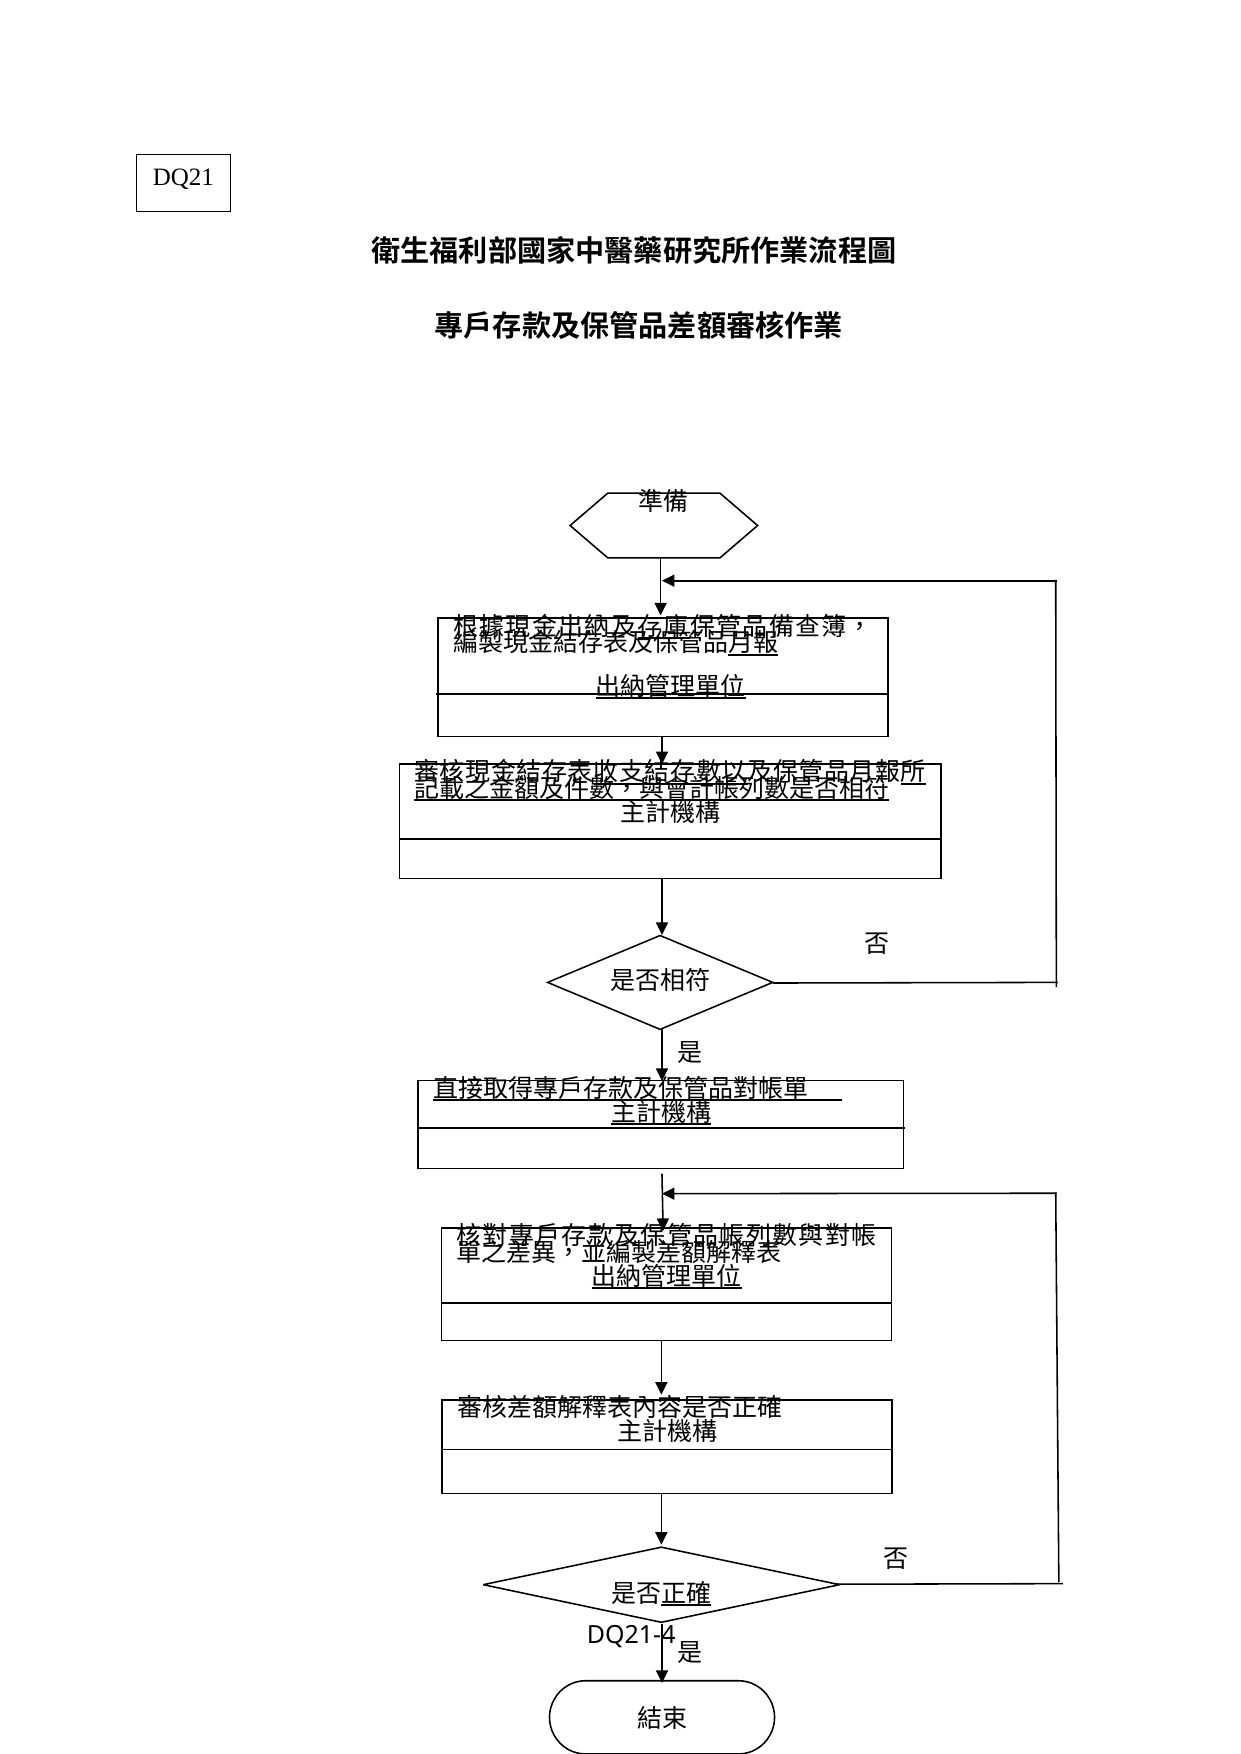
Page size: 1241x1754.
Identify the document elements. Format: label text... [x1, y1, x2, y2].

text 專戶存款及保管品差額審核作業 [137, 286, 1087, 361]
text 衛生福利部國家中醫藥研究所作業流程圖 [118, 211, 1149, 286]
text DQ21 [153, 163, 215, 191]
